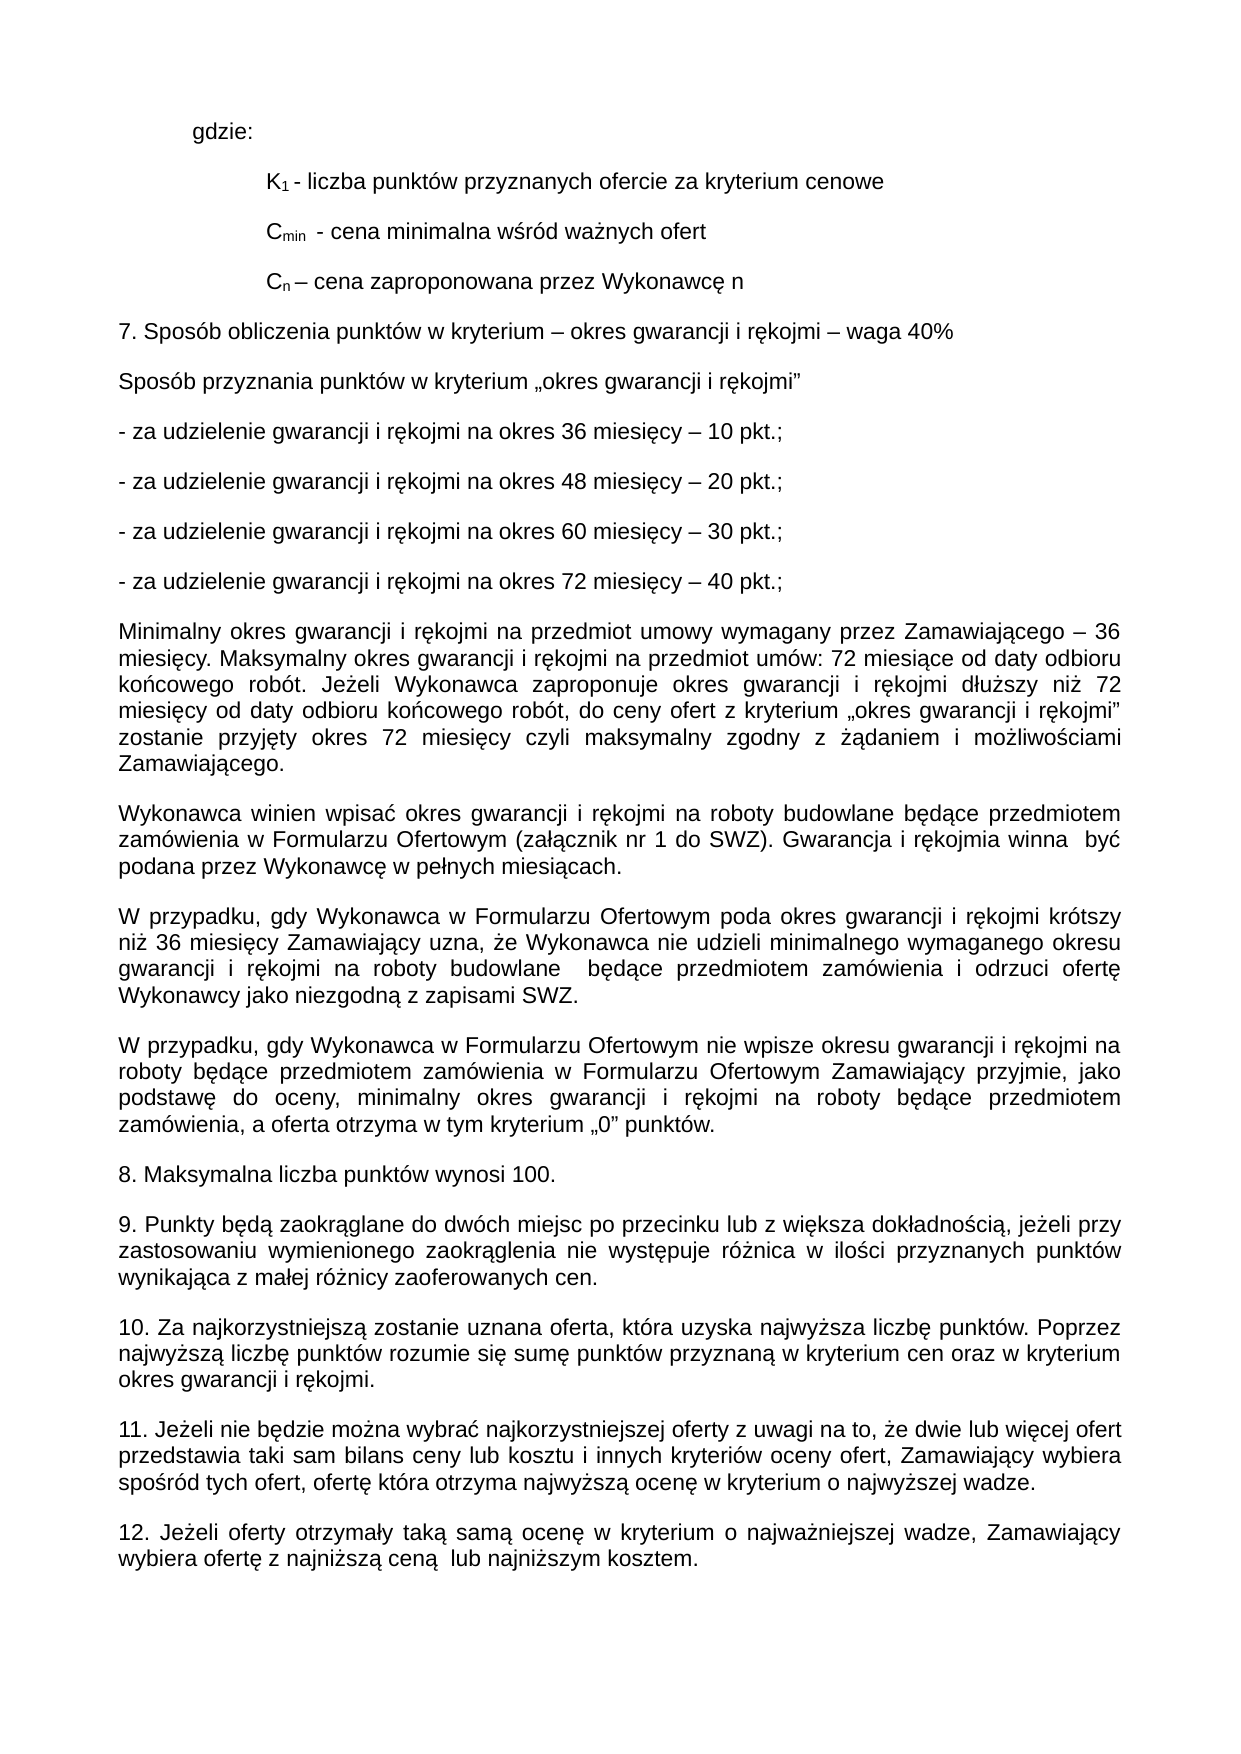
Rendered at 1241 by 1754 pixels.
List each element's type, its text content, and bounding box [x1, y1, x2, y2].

text 7. Sposób obliczenia punktów w kryterium – okres gwarancji i rękojmi – waga 40% [118, 318, 1122, 344]
text Cmin - cena minimalna wśród ważnych ofert [118, 218, 1122, 244]
text - za udzielenie gwarancji i rękojmi na okres 60 miesięcy – 30 pkt.; [118, 518, 1122, 544]
text Sposób przyznania punktów w kryterium „okres gwarancji i rękojmi” [118, 368, 1122, 394]
text 8. Maksymalna liczba punktów wynosi 100. [118, 1161, 1122, 1187]
text 9. Punkty będą zaokrąglane do dwóch miejsc po przecinku lub z większa dokładnością, jeżeli przy zastosowaniu wymienionego zaokrąglenia nie występuje różnica w ilości przyznanych punktów wynikająca z małej różnicy zaoferowanych cen. [118, 1211, 1122, 1290]
text - za udzielenie gwarancji i rękojmi na okres 48 miesięcy – 20 pkt.; [118, 468, 1122, 494]
text 12. Jeżeli oferty otrzymały taką samą ocenę w kryterium o najważniejszej wadze, Zamawiający wybiera ofertę z najniższą ceną lub najniższym kosztem. [118, 1519, 1122, 1572]
text Cn – cena zaproponowana przez Wykonawcę n [118, 268, 1122, 294]
text gdzie: [118, 118, 1122, 144]
text W przypadku, gdy Wykonawca w Formularzu Ofertowym poda okres gwarancji i rękojmi krótszy niż 36 miesięcy Zamawiający uzna, że Wykonawca nie udzieli minimalnego wymaganego okresu gwarancji i rękojmi na roboty budowlane będące przedmiotem zamówienia i odrzuci ofertę Wykonawcy jako niezgodną z zapisami SWZ. [118, 903, 1122, 1008]
text W przypadku, gdy Wykonawca w Formularzu Ofertowym nie wpisze okresu gwarancji i rękojmi na roboty będące przedmiotem zamówienia w Formularzu Ofertowym Zamawiający przyjmie, jako podstawę do oceny, minimalny okres gwarancji i rękojmi na roboty będące przedmiotem zamówienia, a oferta otrzyma w tym kryterium „0” punktów. [118, 1032, 1122, 1137]
text - za udzielenie gwarancji i rękojmi na okres 36 miesięcy – 10 pkt.; [118, 418, 1122, 444]
text Minimalny okres gwarancji i rękojmi na przedmiot umowy wymagany przez Zamawiającego – 36 miesięcy. Maksymalny okres gwarancji i rękojmi na przedmiot umów: 72 miesiące od daty odbioru końcowego robót. Jeżeli Wykonawca zaproponuje okres gwarancji i rękojmi dłuższy niż 72 miesięcy od daty odbioru końcowego robót, do ceny ofert z kryterium „okres gwarancji i rękojmi” zostanie przyjęty okres 72 miesięcy czyli maksymalny zgodny z żądaniem i możliwościami Zamawiającego. [118, 618, 1122, 776]
text - za udzielenie gwarancji i rękojmi na okres 72 miesięcy – 40 pkt.; [118, 568, 1122, 594]
text 10. Za najkorzystniejszą zostanie uznana oferta, która uzyska najwyższa liczbę punktów. Poprzez najwyższą liczbę punktów rozumie się sumę punktów przyznaną w kryterium cen oraz w kryterium okres gwarancji i rękojmi. [118, 1313, 1122, 1392]
text K1 - liczba punktów przyznanych ofercie za kryterium cenowe [118, 168, 1122, 194]
text Wykonawca winien wpisać okres gwarancji i rękojmi na roboty budowlane będące przedmiotem zamówienia w Formularzu Ofertowym (załącznik nr 1 do SWZ). Gwarancja i rękojmia winna być podana przez Wykonawcę w pełnych miesiącach. [118, 800, 1122, 879]
text 11. Jeżeli nie będzie można wybrać najkorzystniejszej oferty z uwagi na to, że dwie lub więcej ofert przedstawia taki sam bilans ceny lub kosztu i innych kryteriów oceny ofert, Zamawiający wybiera spośród tych ofert, ofertę która otrzyma najwyższą ocenę w kryterium o najwyższej wadze. [118, 1416, 1122, 1495]
